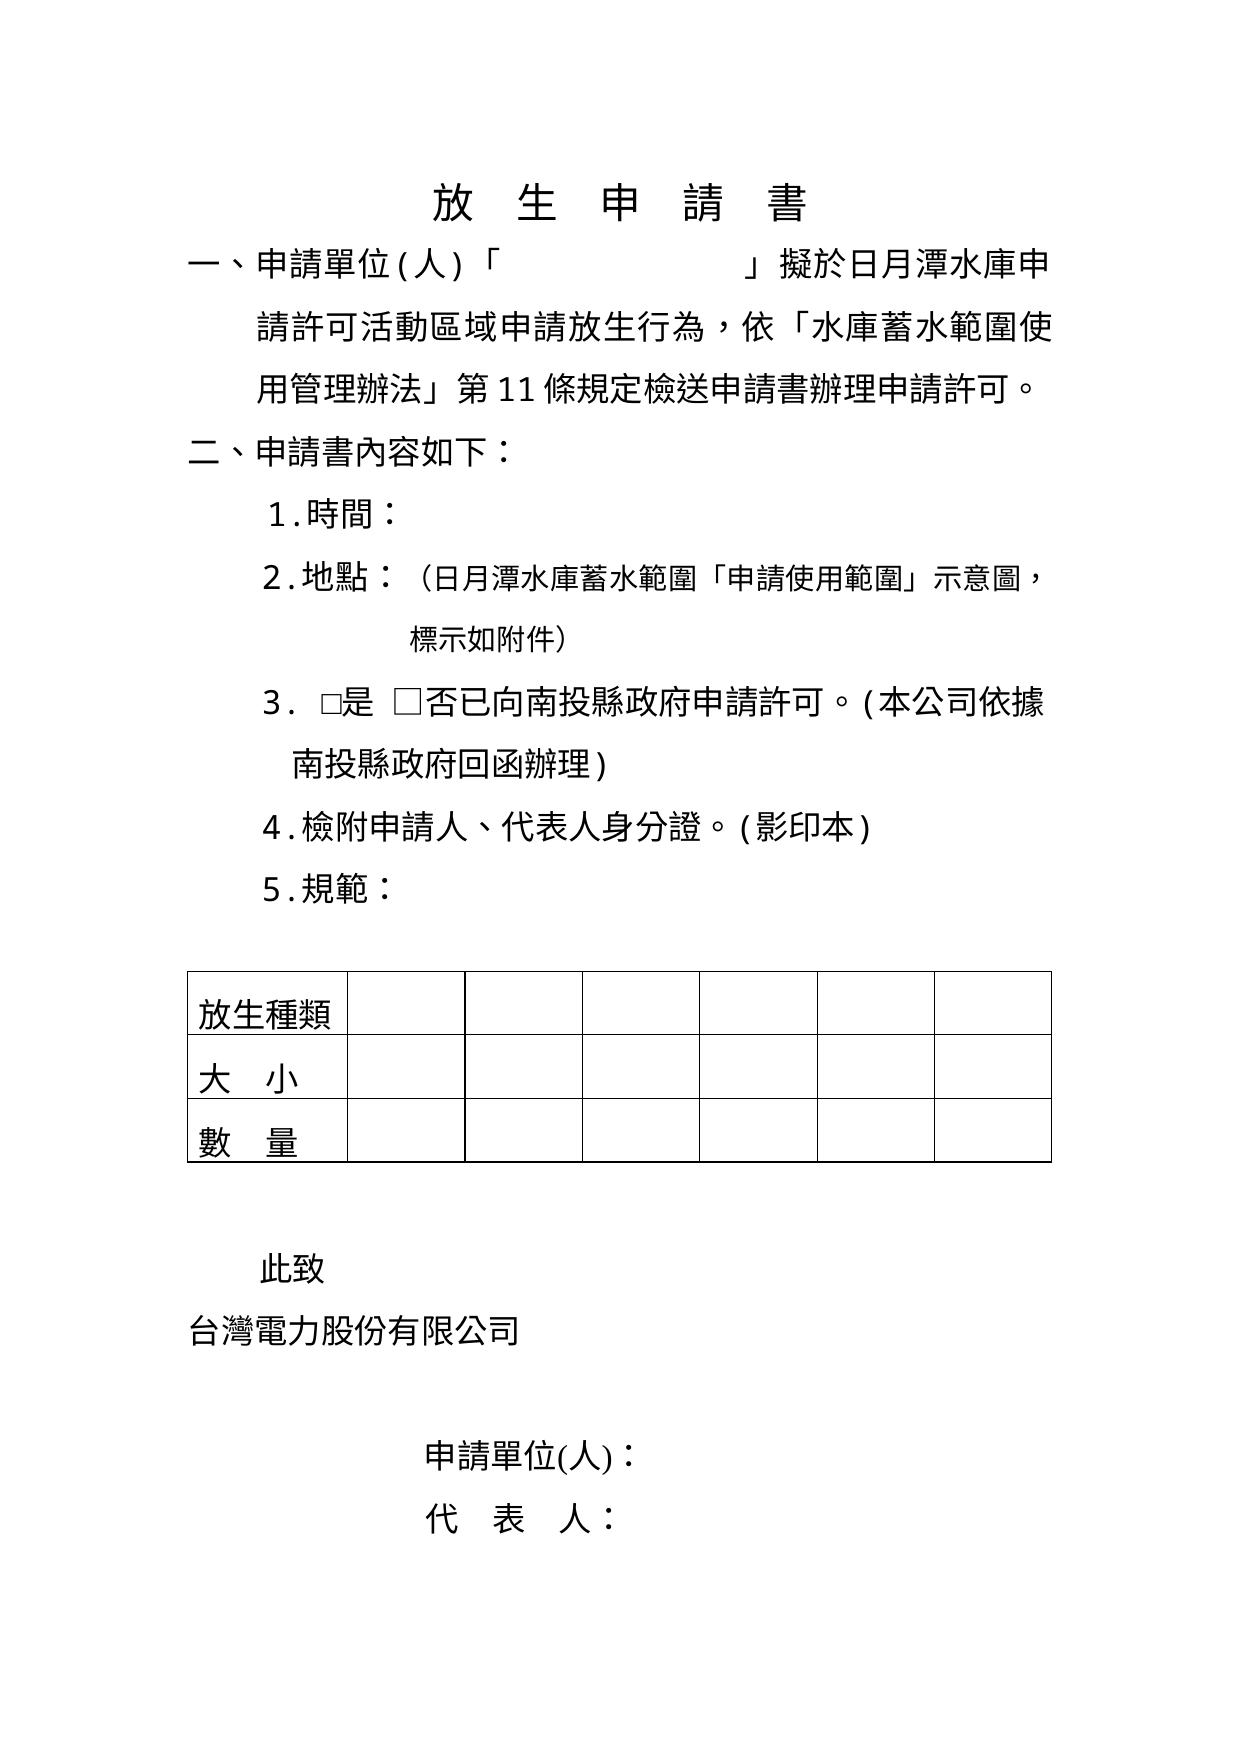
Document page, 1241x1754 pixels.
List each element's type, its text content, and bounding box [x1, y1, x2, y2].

table_header 放生種類 [188, 972, 347, 1034]
table_header [348, 972, 464, 1034]
table_header [700, 972, 817, 1034]
text 台灣電力股份有限公司 [187, 1287, 1053, 1350]
table_cell [583, 1035, 699, 1098]
table_cell [466, 1099, 582, 1161]
text 代 表 人： [187, 1475, 1053, 1537]
table_header [466, 972, 582, 1034]
table_cell [935, 1035, 1051, 1098]
text 2.地點：（日月潭水庫蓄水範圍「申請使用範圍」示意圖，標示如附件） [261, 533, 1053, 658]
table_cell [348, 1035, 464, 1098]
table_cell [935, 1099, 1051, 1161]
text 3. □是 □否已向南投縣政府申請許可。(本公司依據南投縣政府回函辦理) [261, 658, 1053, 783]
table_cell 數 量 [188, 1099, 347, 1161]
table_header [935, 972, 1051, 1034]
text 二、申請書內容如下： [188, 408, 1053, 471]
table_cell [700, 1099, 817, 1161]
table_cell [818, 1099, 934, 1161]
table_cell [700, 1035, 817, 1098]
table_cell [583, 1099, 699, 1161]
text 5.規範： [188, 846, 1053, 908]
text 4.檢附申請人、代表人身分證。(影印本) [261, 783, 1053, 846]
table_cell [818, 1035, 934, 1098]
text 申請單位(人)： [187, 1412, 1053, 1475]
table_cell [348, 1099, 464, 1161]
table_header [583, 972, 699, 1034]
table_header [818, 972, 934, 1034]
table_cell [466, 1035, 582, 1098]
table_cell 大 小 [188, 1035, 347, 1098]
text 一、申請單位(人)「 」擬於日月潭水庫申請許可活動區域申請放生行為，依「水庫蓄水範圍使用管理辦法」第11條規定檢送申請書辦理申請許可。 [187, 221, 1053, 408]
text 1.時間： [188, 471, 1053, 533]
text 放 生 申 請 書 [187, 158, 1053, 221]
text 此致 [187, 1225, 1053, 1287]
